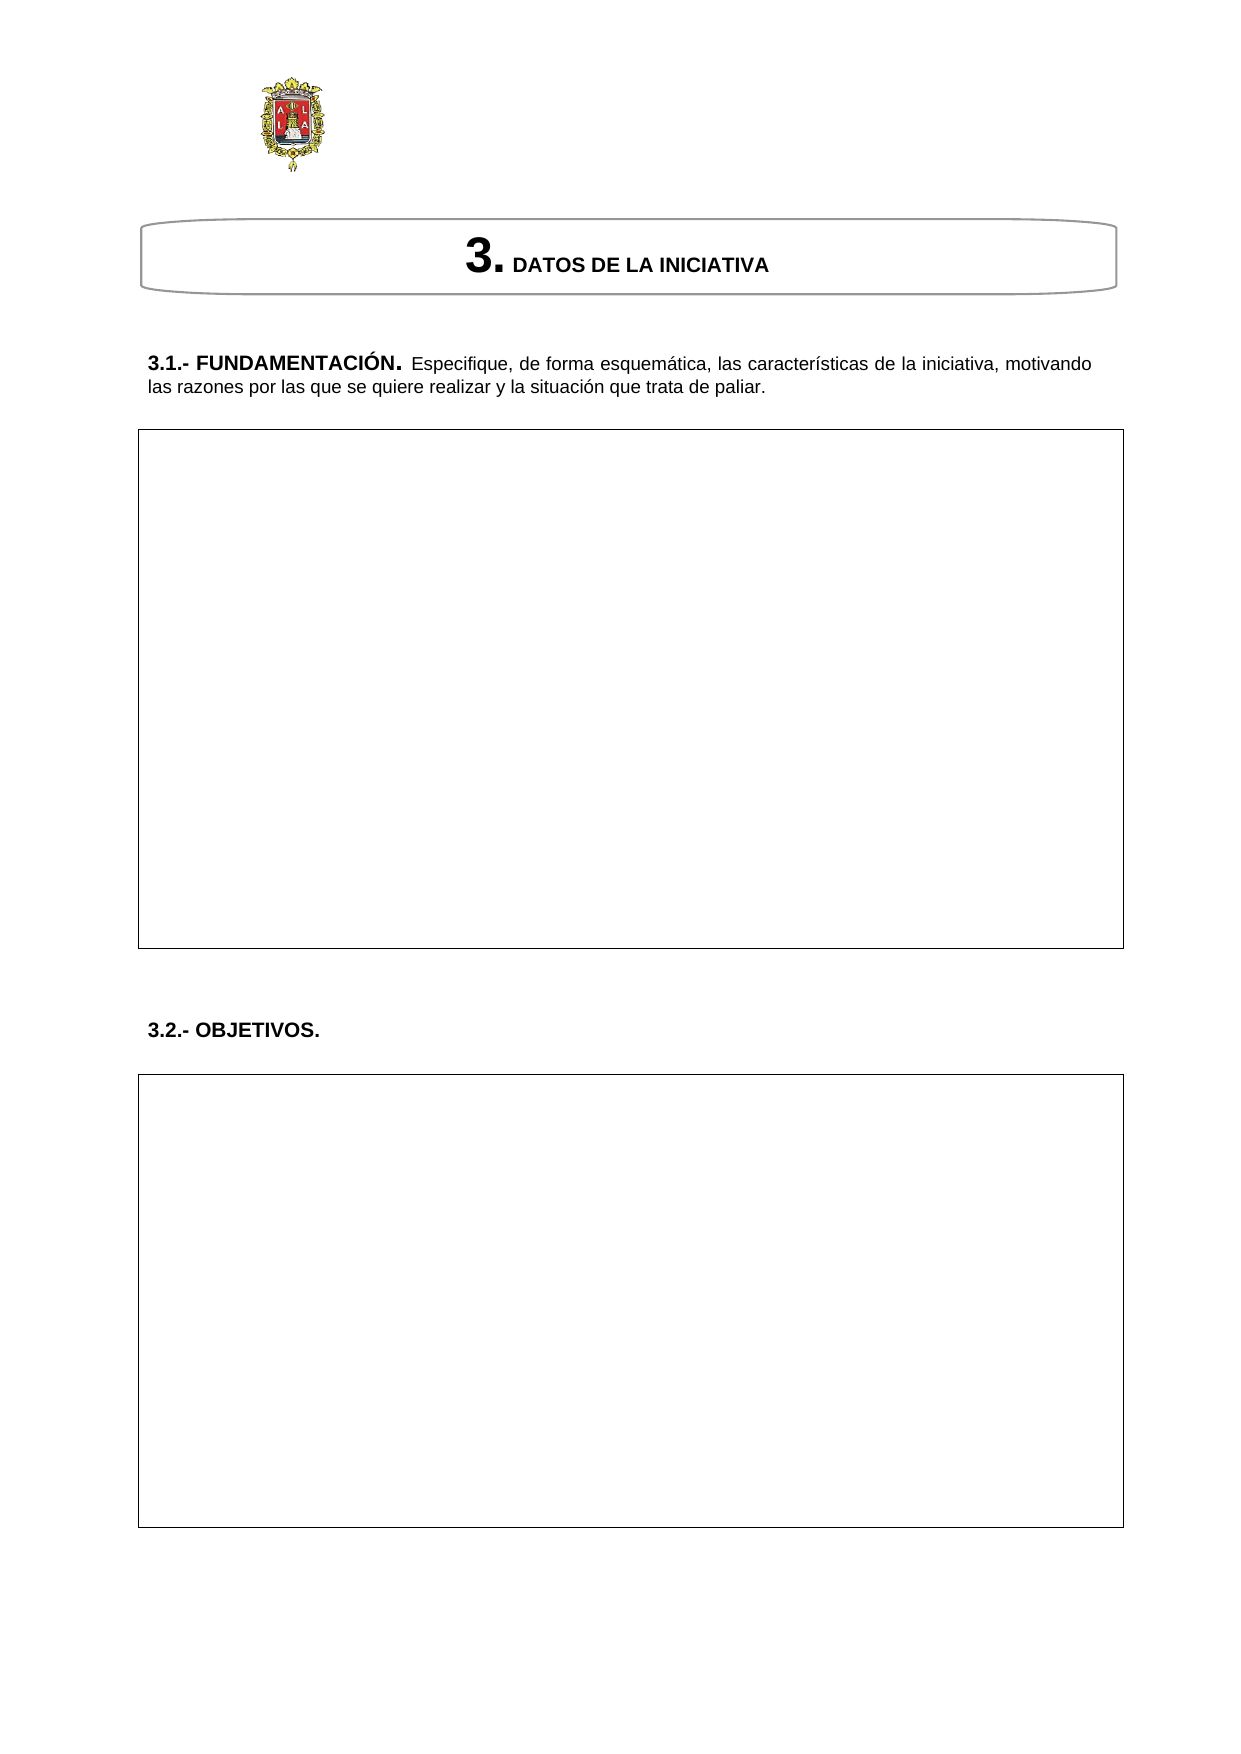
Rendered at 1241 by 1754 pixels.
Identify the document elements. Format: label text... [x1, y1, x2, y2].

text 3. DATOS DE LA INICIATIVA [148, 225, 1092, 283]
text 3.2.- OBJETIVOS. [148, 1018, 1092, 1042]
table_header [139, 430, 1123, 948]
table_header [139, 1075, 1123, 1527]
picture [257, 75, 327, 172]
text 3.1.- FUNDAMENTACIÓN. Especifique, de forma esquemática, las características de la iniciativa, motivando las razones por las que se quiere realizar y la situación que trata de paliar. [148, 345, 1092, 398]
